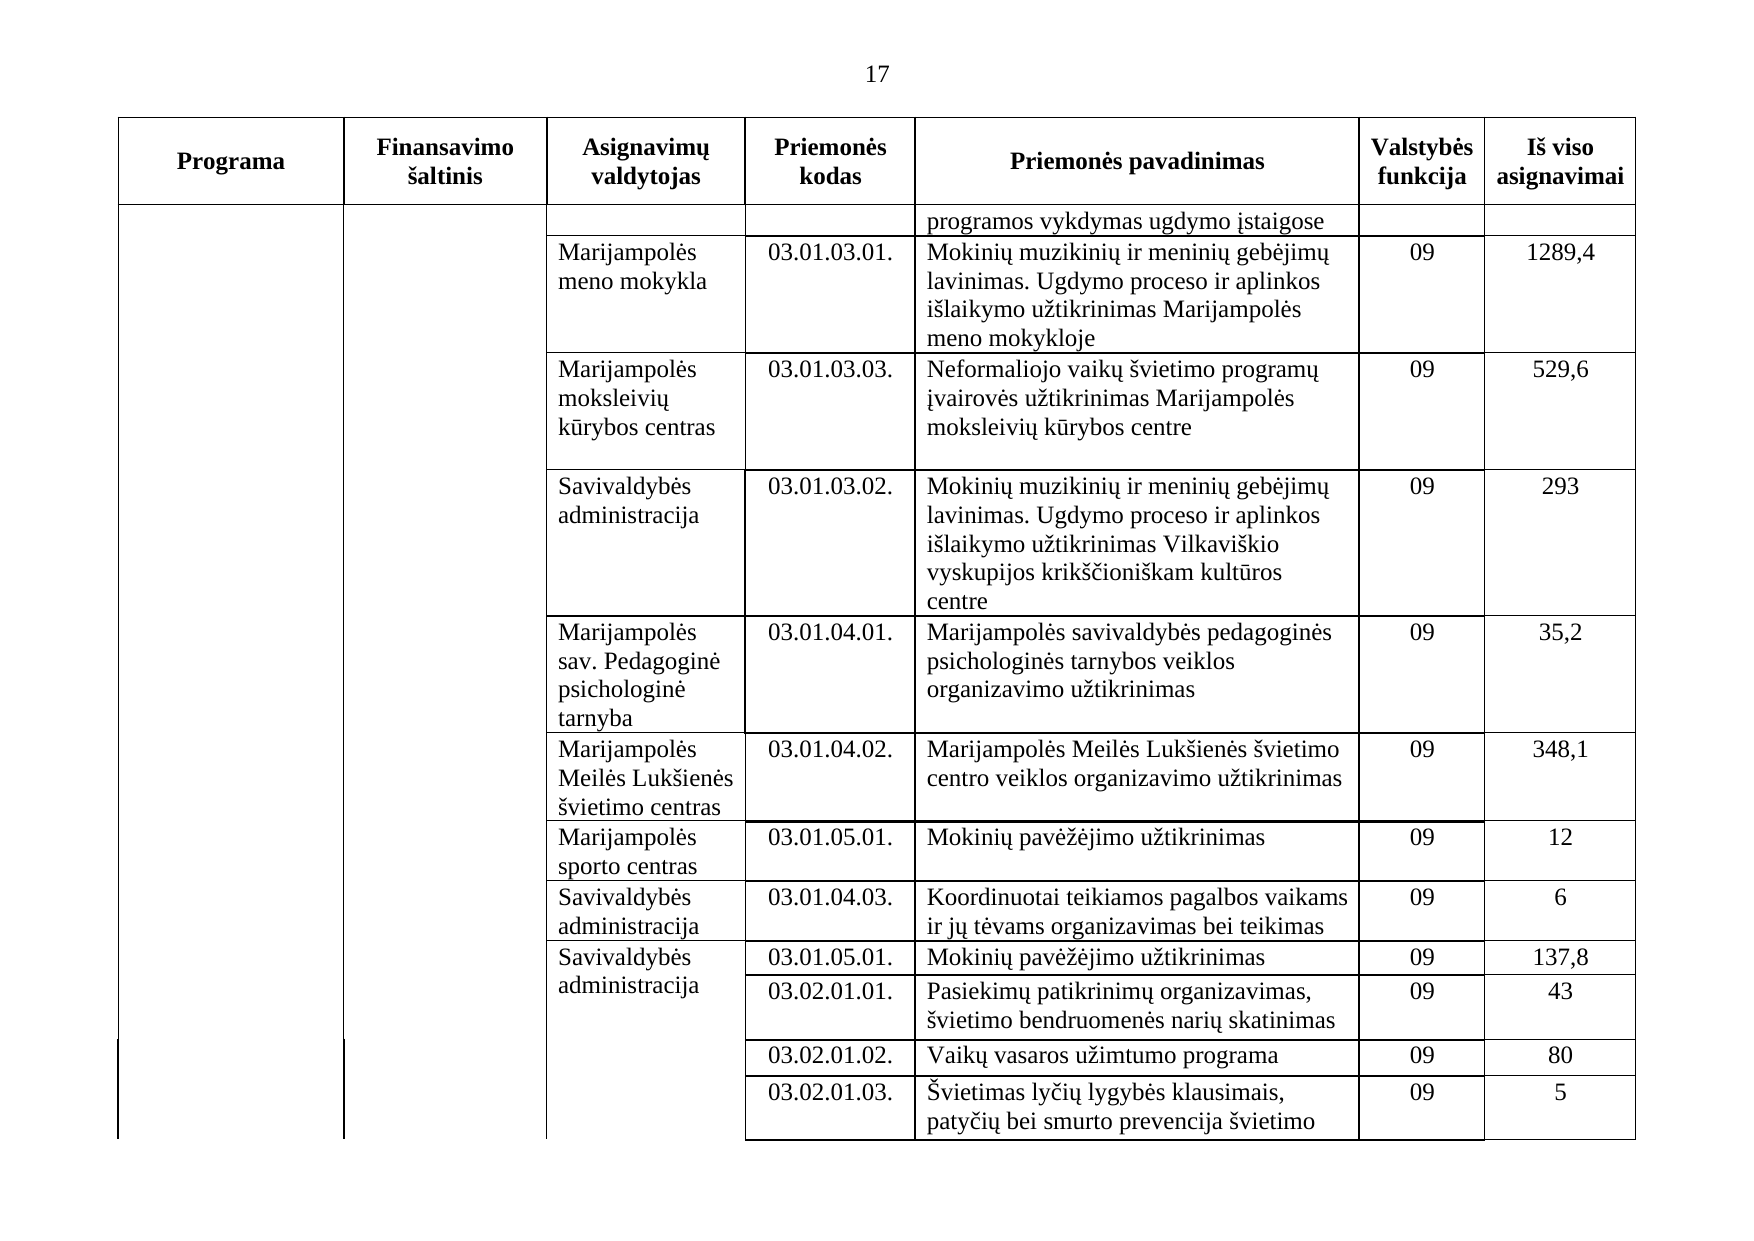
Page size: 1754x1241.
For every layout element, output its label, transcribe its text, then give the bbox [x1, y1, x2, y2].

table_header Programa [119, 118, 343, 204]
table_cell 03.01.03.02. [746, 471, 914, 615]
table_cell 293 [1485, 470, 1635, 615]
table_cell Savivaldybės administracija [547, 941, 745, 1139]
table_cell 03.01.05.01. [746, 942, 914, 974]
table_cell 5 [1485, 1076, 1635, 1139]
table_cell 09 [1360, 976, 1484, 1038]
table_header Priemonės pavadinimas [916, 118, 1358, 204]
table_cell 03.02.01.01. [746, 976, 914, 1038]
table_cell programos vykdymas ugdymo įstaigose [916, 205, 1358, 235]
table_cell 03.01.04.01. [746, 617, 914, 732]
table_cell [746, 205, 914, 235]
table_cell 12 [1485, 821, 1635, 880]
table_header Asignavimų valdytojas [548, 118, 744, 204]
table_cell [119, 1039, 343, 1139]
table_cell Švietimas lyčių lygybės klausimais, patyčių bei smurto prevencija švietimo [916, 1077, 1358, 1139]
table_cell Marijampolės moksleivių kūrybos centras [547, 353, 745, 469]
table_cell 348,1 [1485, 733, 1635, 820]
table_cell 43 [1485, 975, 1635, 1038]
table_cell 09 [1360, 617, 1484, 732]
table_cell 09 [1360, 471, 1484, 615]
table_cell 03.01.05.01. [746, 823, 914, 880]
table_cell 09 [1360, 354, 1484, 469]
table_cell 09 [1360, 942, 1484, 974]
table_cell 35,2 [1485, 616, 1635, 732]
table_cell Mokinių pavėžėjimo užtikrinimas [916, 942, 1358, 974]
table_header Finansavimo šaltinis [345, 118, 546, 204]
table_cell Mokinių muzikinių ir meninių gebėjimų lavinimas. Ugdymo proceso ir aplinkos išlaikymo užtikrinimas Marijampolės meno mokykloje [916, 237, 1358, 352]
table_cell 03.01.03.01. [746, 237, 914, 352]
table_cell 03.01.04.02. [746, 734, 914, 820]
table_cell 09 [1360, 882, 1484, 939]
table_cell Marijampolės meno mokykla [547, 236, 745, 352]
table_cell 09 [1360, 237, 1484, 352]
table_cell [119, 205, 343, 1038]
table_cell Mokinių muzikinių ir meninių gebėjimų lavinimas. Ugdymo proceso ir aplinkos išlaikymo užtikrinimas Vilkaviškio vyskupijos krikščioniškam kultūros centre [916, 471, 1358, 615]
table_cell [1360, 205, 1484, 235]
table_cell 529,6 [1485, 353, 1635, 469]
table_header Iš viso asignavimai [1485, 118, 1635, 204]
table_cell Mokinių pavėžėjimo užtikrinimas [916, 823, 1358, 880]
table_cell Marijampolės savivaldybės pedagoginės psichologinės tarnybos veiklos organizavimo užtikrinimas [916, 617, 1358, 732]
table_cell 80 [1485, 1040, 1635, 1075]
table_cell [344, 205, 546, 1038]
table_cell 03.02.01.03. [746, 1077, 914, 1139]
table_cell 6 [1485, 881, 1635, 939]
table_cell Marijampolės sporto centras [547, 821, 745, 880]
table_cell 03.02.01.02. [746, 1041, 914, 1075]
table_cell 09 [1360, 823, 1484, 880]
table_cell Marijampolės Meilės Lukšienės švietimo centro veiklos organizavimo užtikrinimas [916, 734, 1358, 820]
table_cell Pasiekimų patikrinimų organizavimas, švietimo bendruomenės narių skatinimas [916, 976, 1358, 1038]
table_cell 1289,4 [1485, 236, 1635, 352]
table_cell Koordinuotai teikiamos pagalbos vaikams ir jų tėvams organizavimas bei teikimas [916, 882, 1358, 939]
table_cell 09 [1360, 1041, 1484, 1075]
table_cell Savivaldybės administracija [547, 881, 745, 939]
table_cell Marijampolės Meilės Lukšienės švietimo centras [547, 733, 745, 820]
table_header Priemonės kodas [746, 118, 914, 204]
table_cell 03.01.03.03. [746, 354, 914, 469]
table_cell Marijampolės sav. Pedagoginė psichologinė tarnyba [547, 617, 744, 732]
table_cell Vaikų vasaros užimtumo programa [916, 1041, 1358, 1075]
table_cell [345, 1039, 546, 1139]
table_cell [1485, 205, 1635, 235]
table_cell 09 [1360, 1077, 1484, 1139]
table_cell 03.01.04.03. [746, 882, 914, 939]
table_cell [547, 205, 745, 235]
table_cell Neformaliojo vaikų švietimo programų įvairovės užtikrinimas Marijampolės moksleivių kūrybos centre [916, 354, 1358, 469]
table_header Valstybės funkcija [1360, 118, 1484, 204]
table_cell 09 [1360, 734, 1484, 820]
table_cell Savivaldybės administracija [547, 470, 744, 615]
table_cell 137,8 [1485, 941, 1635, 974]
